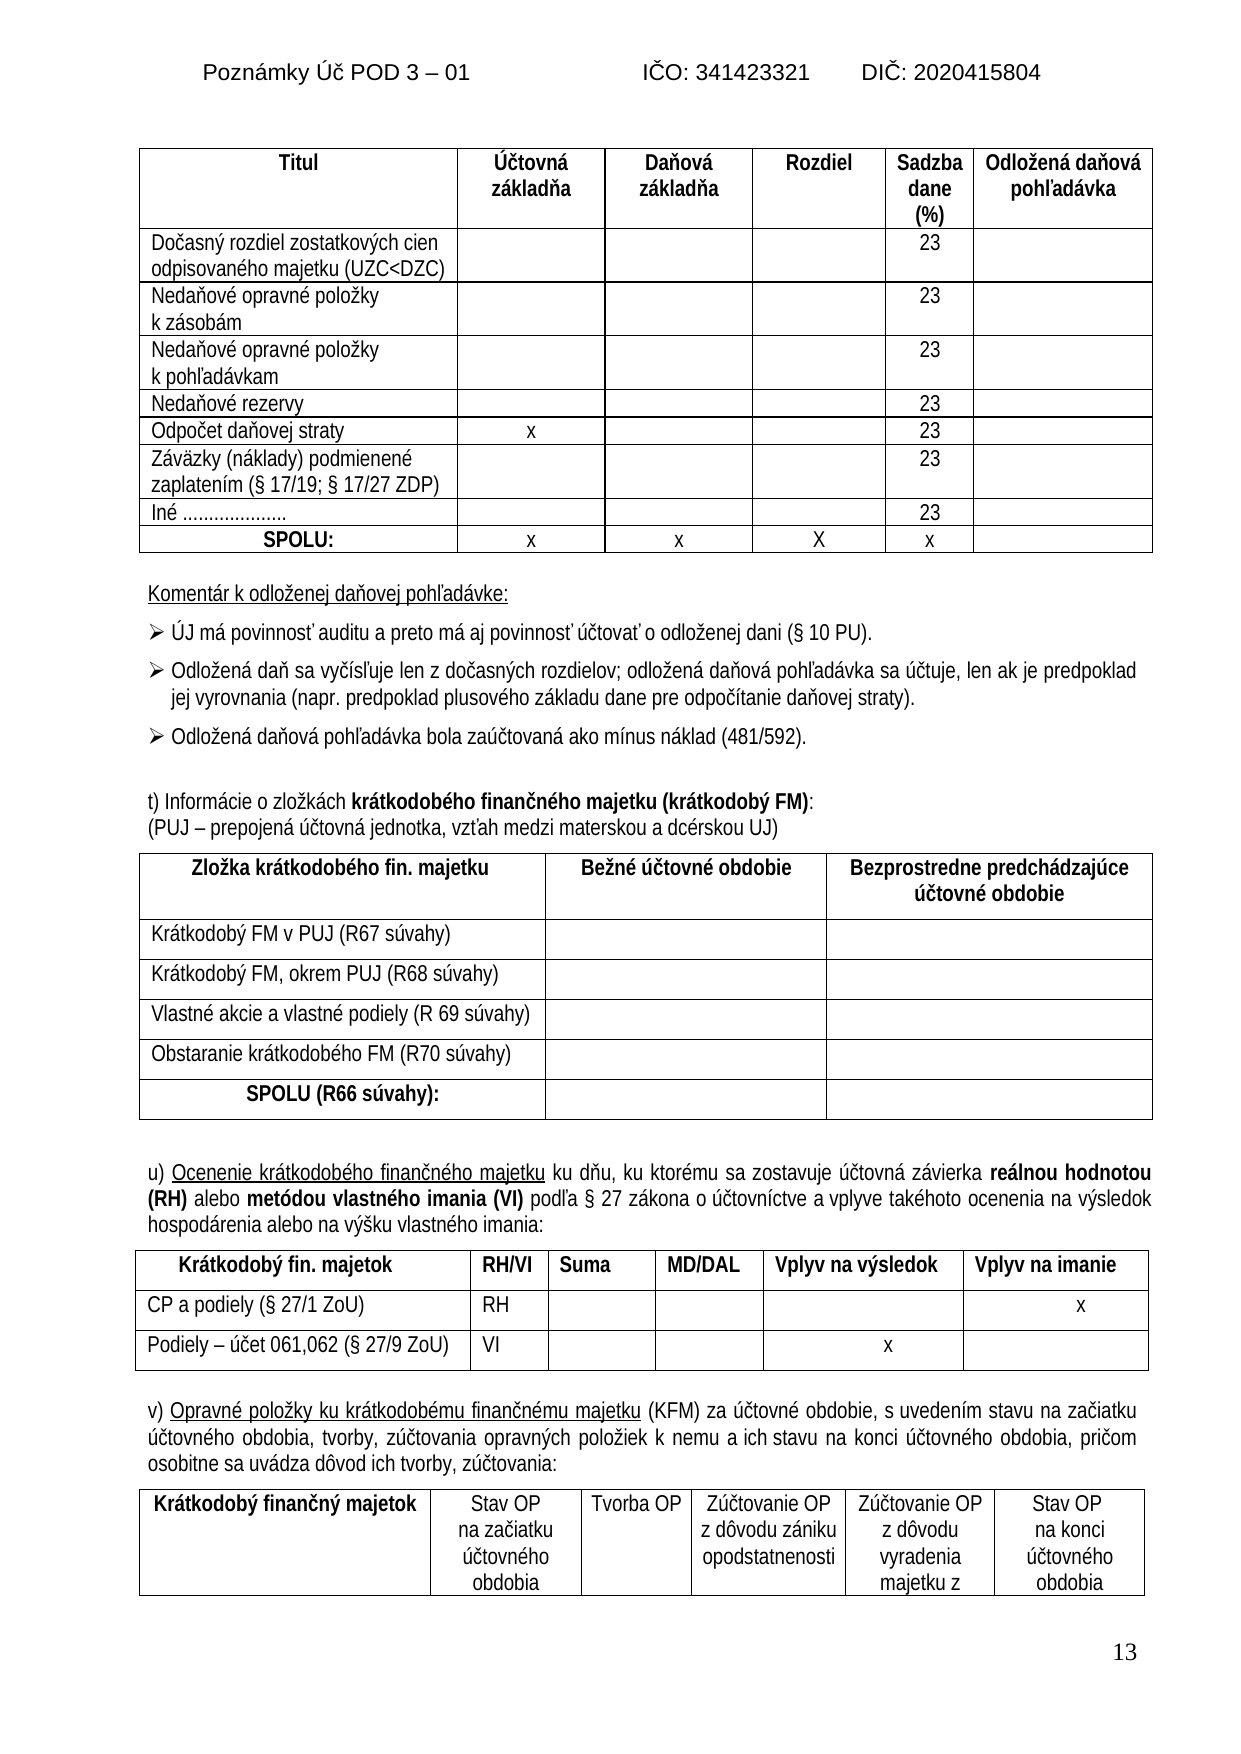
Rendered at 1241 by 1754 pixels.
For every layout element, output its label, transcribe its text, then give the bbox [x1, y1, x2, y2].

table_header Rozdiel [753, 149, 885, 228]
table_header Stav OP na začiatku účtovného obdobia [431, 1490, 581, 1595]
table_cell [974, 526, 1152, 552]
table_cell [974, 336, 1152, 389]
table_cell [974, 283, 1152, 335]
table_cell [827, 1040, 1152, 1079]
table_cell [549, 1331, 655, 1370]
table_cell x [764, 1331, 963, 1370]
table_cell 23 [886, 336, 973, 389]
table_cell Podiely – účet 061,062 (§ 27/9 ZoU) [136, 1331, 470, 1370]
table_cell [546, 960, 826, 999]
table_header Krátkodobý finančný majetok [140, 1490, 430, 1595]
table_header Účtovná základňa [458, 149, 604, 228]
table_cell 23 [886, 499, 973, 525]
table_cell [827, 960, 1152, 999]
table_header Stav OP na konci účtovného obdobia [995, 1490, 1144, 1595]
table_cell [606, 283, 752, 335]
table_cell SPOLU (R66 súvahy): [140, 1080, 545, 1119]
table_cell [974, 229, 1152, 281]
table_cell SPOLU: [140, 526, 457, 552]
table_cell [753, 229, 885, 281]
table_header Sadzba dane (%) [886, 149, 973, 228]
table_cell [458, 229, 604, 281]
text t) Informácie o zložkách krátkodobého finančného majetku (krátkodobý FM): [148, 788, 1137, 814]
table_cell [546, 1080, 826, 1119]
table_cell x [964, 1291, 1148, 1330]
table_header Titul [140, 149, 457, 228]
table_header Zúčtovanie OP z dôvodu zániku opodstatnenosti [692, 1490, 845, 1595]
text (PUJ – prepojená účtovná jednotka, vzťah medzi materskou a dcérskou UJ) [148, 814, 1137, 841]
text u) Ocenenie krátkodobého finančného majetku ku dňu, ku ktorému sa zostavuje účtovná závierka reálnou hodnotou (RH) alebo metódou vlastného imania (VI) podľa § 27 zákona o účtovníctve a vplyve takéhoto ocenenia na výsledok hospodárenia alebo na výšku vlastného imania: [148, 1159, 1152, 1238]
table_cell [974, 418, 1152, 444]
table_cell [606, 336, 752, 389]
table_cell [606, 418, 752, 444]
table_cell Nedaňové opravné položky k zásobám [140, 283, 457, 335]
table_header Odložená daňová pohľadávka [974, 149, 1152, 228]
table_cell [753, 283, 885, 335]
table_cell [546, 1000, 826, 1039]
table_cell x [458, 526, 604, 552]
table_cell [974, 390, 1152, 416]
table_cell [546, 1040, 826, 1079]
table_cell Iné .................... [140, 499, 457, 525]
table_cell Dočasný rozdiel zostatkových cien odpisovaného majetku (UZC<DZC) [140, 229, 457, 281]
table_cell x [886, 526, 973, 552]
table_cell [753, 445, 885, 497]
table_cell [656, 1291, 763, 1330]
table_cell Obstaranie krátkodobého FM (R70 súvahy) [140, 1040, 545, 1079]
table_cell [458, 336, 604, 389]
text v) Opravné položky ku krátkodobému finančnému majetku (KFM) za účtovné obdobie, s uvedením stavu na začiatku účtovného obdobia, tvorby, zúčtovania opravných položiek k nemu a ich stavu na konci účtovného obdobia, pričom osobitne sa uvádza dôvod ich tvorby, zúčtovania: [148, 1397, 1137, 1476]
table_header Suma [549, 1251, 655, 1290]
table_header MD/DAL [656, 1251, 763, 1290]
table_cell [753, 336, 885, 389]
table_cell [606, 390, 752, 416]
table_cell RH [471, 1291, 548, 1330]
table_cell [458, 390, 604, 416]
table_header Daňová základňa [606, 149, 752, 228]
table_header Bežné účtovné obdobie [546, 854, 826, 919]
table_cell 23 [886, 418, 973, 444]
table_cell VI [471, 1331, 548, 1370]
table_cell [827, 1000, 1152, 1039]
table_cell [546, 920, 826, 959]
list ÚJ má povinnosť auditu a preto má aj povinnosť účtovať o odloženej dani (§ 10 PU). [148, 618, 1137, 645]
table_cell Nedaňové rezervy [140, 390, 457, 416]
table_header Tvorba OP [582, 1490, 691, 1595]
list Odložená daňová pohľadávka bola zaúčtovaná ako mínus náklad (481/592). [148, 723, 1137, 749]
table_cell 23 [886, 390, 973, 416]
list Odložená daň sa vyčísľuje len z dočasných rozdielov; odložená daňová pohľadávka sa účtuje, len ak je predpoklad jej vyrovnania (napr. predpoklad plusového základu dane pre odpočítanie daňovej straty). [148, 657, 1137, 710]
table_cell 23 [886, 229, 973, 281]
table_header Vplyv na imanie [964, 1251, 1148, 1290]
table_cell [753, 418, 885, 444]
table_cell Krátkodobý FM, okrem PUJ (R68 súvahy) [140, 960, 545, 999]
table_cell [974, 499, 1152, 525]
table_cell [827, 1080, 1152, 1119]
table_cell [606, 499, 752, 525]
table_cell [964, 1331, 1148, 1370]
table_cell [458, 283, 604, 335]
table_cell [549, 1291, 655, 1330]
table_header Zúčtovanie OP z dôvodu vyradenia majetku z [846, 1490, 994, 1595]
table_cell Krátkodobý FM v PUJ (R67 súvahy) [140, 920, 545, 959]
table_cell x [606, 526, 752, 552]
table_cell Odpočet daňovej straty [140, 418, 457, 444]
table_header Vplyv na výsledok [764, 1251, 963, 1290]
table_cell [753, 390, 885, 416]
table_header RH/VI [471, 1251, 548, 1290]
table_cell [974, 445, 1152, 497]
table_cell [827, 920, 1152, 959]
table_cell Nedaňové opravné položky k pohľadávkam [140, 336, 457, 389]
table_header Zložka krátkodobého fin. majetku [140, 854, 545, 919]
table_cell [606, 229, 752, 281]
table_header Krátkodobý fin. majetok [136, 1251, 470, 1290]
table_cell x [458, 418, 604, 444]
text Komentár k odloženej daňovej pohľadávke: [148, 580, 1186, 606]
table_cell [458, 499, 604, 525]
table_cell 23 [886, 445, 973, 497]
table_cell [606, 445, 752, 497]
table_header Bezprostredne predchádzajúce účtovné obdobie [827, 854, 1152, 919]
table_cell [458, 445, 604, 497]
table_cell [764, 1291, 963, 1330]
table_cell 23 [886, 283, 973, 335]
table_cell Vlastné akcie a vlastné podiely (R 69 súvahy) [140, 1000, 545, 1039]
table_cell [656, 1331, 763, 1370]
table_cell X [753, 526, 885, 552]
table_cell [753, 499, 885, 525]
table_cell CP a podiely (§ 27/1 ZoU) [136, 1291, 470, 1330]
table_cell Záväzky (náklady) podmienené zaplatením (§ 17/19; § 17/27 ZDP) [140, 445, 457, 497]
